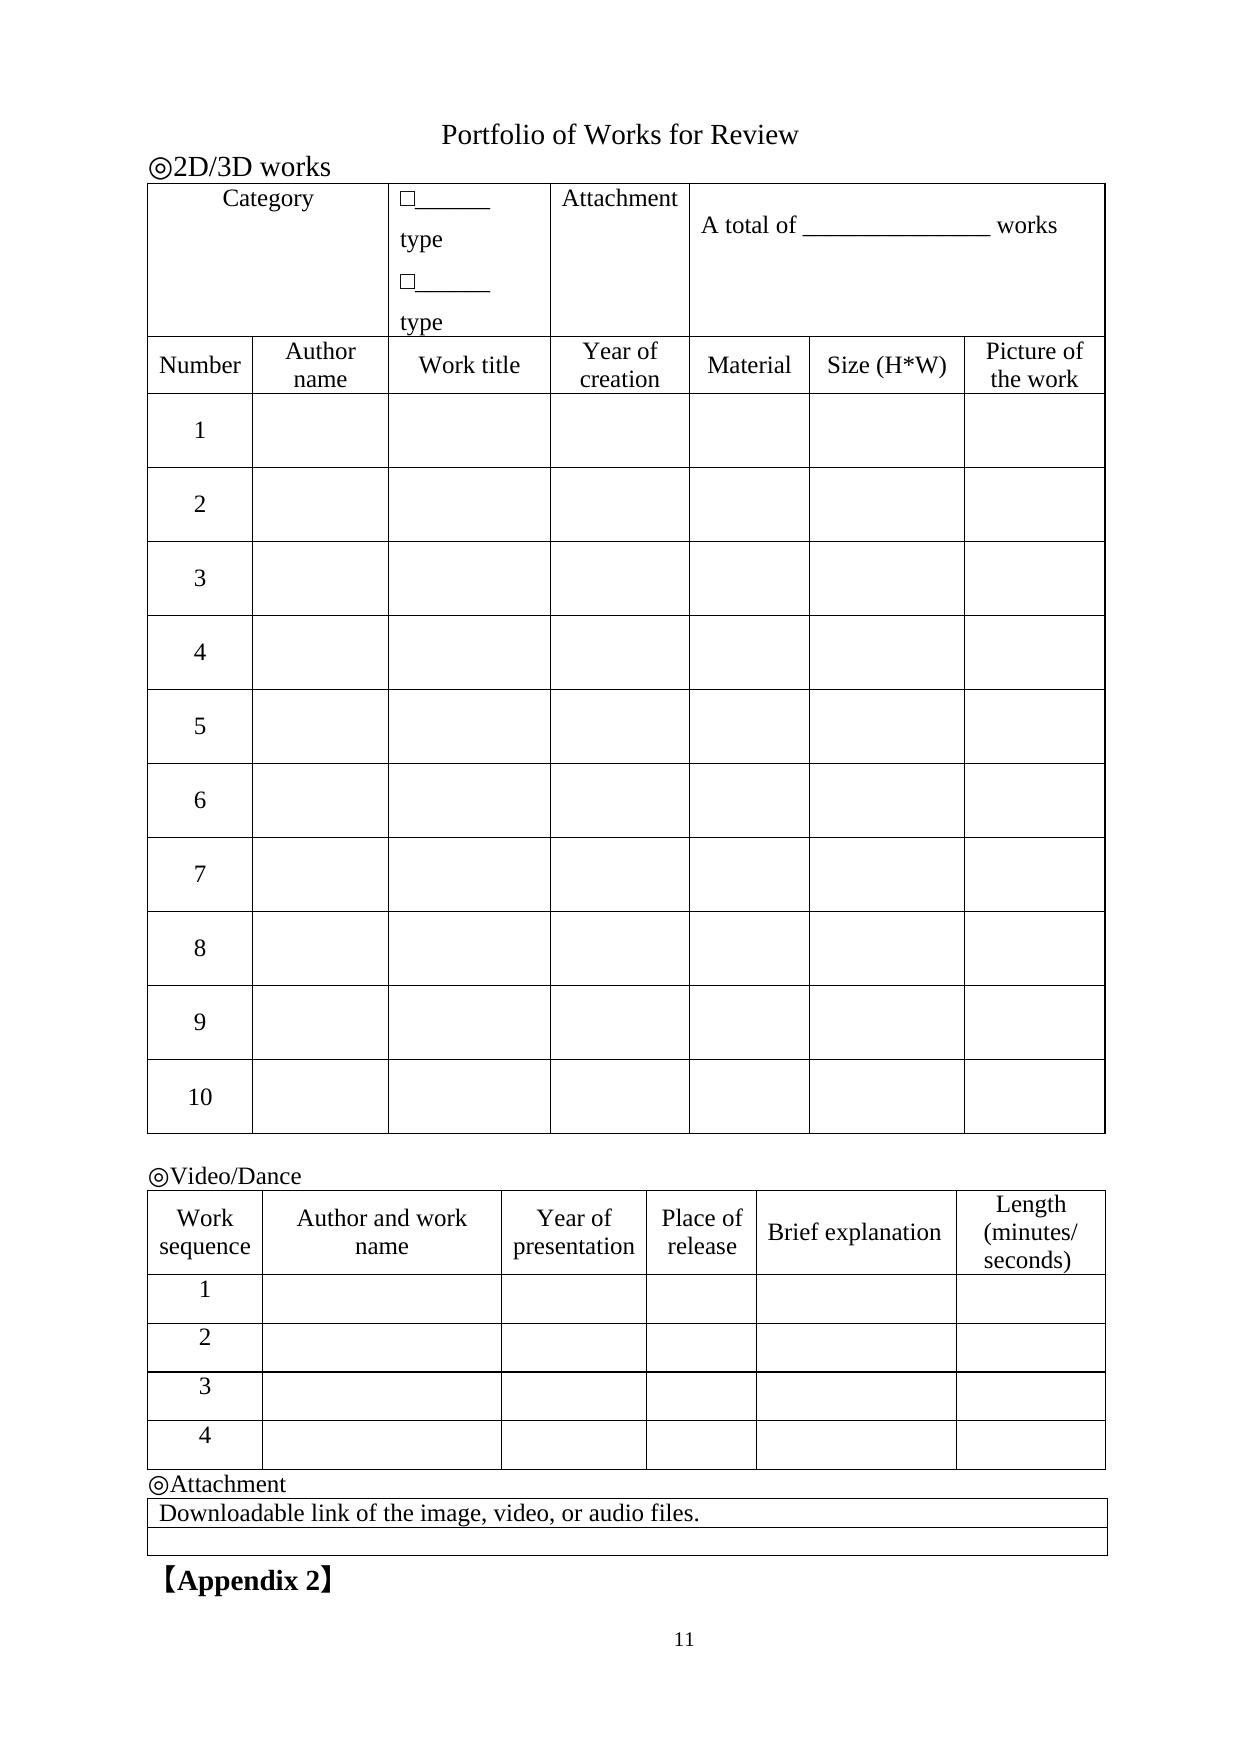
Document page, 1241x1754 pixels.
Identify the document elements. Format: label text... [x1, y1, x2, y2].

table_cell [957, 1275, 1105, 1322]
table_cell [389, 468, 550, 541]
table_cell [690, 1060, 809, 1133]
text ◎2D/3D works [148, 150, 1092, 183]
table_cell [253, 690, 388, 763]
table_cell 2 [148, 1324, 262, 1371]
table_cell [389, 838, 550, 911]
table_cell [965, 468, 1104, 541]
table_cell [957, 1373, 1105, 1420]
table_cell [690, 838, 809, 911]
text 【Appendix 2】 [148, 1556, 1092, 1599]
table_cell [148, 1528, 1107, 1555]
table_cell [965, 542, 1104, 615]
table_cell [551, 616, 689, 689]
table_cell 9 [148, 986, 252, 1059]
table_cell [263, 1421, 501, 1469]
table_cell [502, 1324, 646, 1371]
table_cell [757, 1275, 956, 1322]
table_cell [253, 912, 388, 985]
table_header Year of presentation [502, 1191, 646, 1274]
table_cell [810, 764, 964, 837]
table_cell 8 [148, 912, 252, 985]
table_cell [965, 1060, 1104, 1133]
table_cell [647, 1275, 756, 1322]
table_cell 4 [148, 616, 252, 689]
table_cell [690, 764, 809, 837]
table_cell [253, 1060, 388, 1133]
table_cell [757, 1324, 956, 1371]
table_cell 3 [148, 542, 252, 615]
table_cell [690, 912, 809, 985]
table_cell 5 [148, 690, 252, 763]
table_header Downloadable link of the image, video, or audio files. [148, 1499, 1107, 1527]
table_header □______ type □______ type [389, 184, 550, 336]
table_cell [965, 986, 1104, 1059]
table_cell Material [690, 337, 809, 393]
table_cell [810, 468, 964, 541]
table_cell [810, 838, 964, 911]
table_cell 10 [148, 1060, 252, 1133]
table_cell [551, 394, 689, 467]
table_cell Size (H*W) [810, 337, 964, 393]
table_cell [690, 616, 809, 689]
table_cell [551, 764, 689, 837]
table_cell [690, 986, 809, 1059]
table_cell [690, 542, 809, 615]
table_cell [690, 394, 809, 467]
table_cell [253, 838, 388, 911]
table_cell [389, 912, 550, 985]
table_cell [647, 1373, 756, 1420]
table_cell [253, 468, 388, 541]
table_cell [551, 986, 689, 1059]
table_cell [389, 764, 550, 837]
table_cell [965, 764, 1104, 837]
text Portfolio of Works for Review [148, 118, 1092, 150]
table_cell [957, 1421, 1105, 1469]
table_cell [551, 838, 689, 911]
table_cell [389, 1060, 550, 1133]
table_cell 7 [148, 838, 252, 911]
table_header Length (minutes/ seconds) [957, 1191, 1105, 1274]
table_cell [690, 468, 809, 541]
table_cell [690, 690, 809, 763]
table_cell [965, 690, 1104, 763]
table_cell [810, 912, 964, 985]
text ◎Attachment [148, 1470, 1092, 1498]
table_cell Author name [253, 337, 388, 393]
table_cell [389, 542, 550, 615]
table_cell [810, 986, 964, 1059]
table_cell [502, 1275, 646, 1322]
table_cell [551, 468, 689, 541]
table_header Place of release [647, 1191, 756, 1274]
table_cell 2 [148, 468, 252, 541]
table_cell [810, 542, 964, 615]
table_cell Number [148, 337, 252, 393]
table_cell [502, 1373, 646, 1420]
table_cell [253, 616, 388, 689]
table_header Brief explanation [757, 1191, 956, 1274]
table_header Category [148, 184, 388, 336]
table_cell [757, 1421, 956, 1469]
table_cell [253, 394, 388, 467]
table_cell [647, 1421, 756, 1469]
table_cell [810, 616, 964, 689]
table_cell [957, 1324, 1105, 1371]
table_cell [389, 394, 550, 467]
table_cell [502, 1421, 646, 1469]
table_cell 6 [148, 764, 252, 837]
table_cell [253, 542, 388, 615]
table_cell [965, 616, 1104, 689]
table_cell [389, 616, 550, 689]
table_cell [551, 912, 689, 985]
table_cell [551, 690, 689, 763]
table_cell [757, 1373, 956, 1420]
table_cell [810, 394, 964, 467]
table_cell [253, 986, 388, 1059]
table_header Author and work name [263, 1191, 501, 1274]
table_cell [965, 394, 1104, 467]
table_cell [551, 542, 689, 615]
table_cell [263, 1324, 501, 1371]
table_cell [253, 764, 388, 837]
table_cell 1 [148, 394, 252, 467]
table_header Attachment [551, 184, 689, 336]
table_cell [965, 912, 1104, 985]
table_cell 4 [148, 1421, 262, 1469]
table_cell [263, 1373, 501, 1420]
table_cell [551, 1060, 689, 1133]
table_cell [389, 986, 550, 1059]
table_cell [965, 838, 1104, 911]
table_cell 1 [148, 1275, 262, 1322]
table_header Work sequence [148, 1191, 262, 1274]
table_cell [810, 1060, 964, 1133]
text ◎Video/Dance [148, 1162, 1092, 1189]
table_cell Work title [389, 337, 550, 393]
table_cell Picture of the work [965, 337, 1104, 393]
table_cell Year of creation [551, 337, 689, 393]
table_header A total of _______________ works [690, 184, 1104, 336]
table_cell [647, 1324, 756, 1371]
table_cell [810, 690, 964, 763]
table_cell 3 [148, 1373, 262, 1420]
table_cell [389, 690, 550, 763]
table_cell [263, 1275, 501, 1322]
